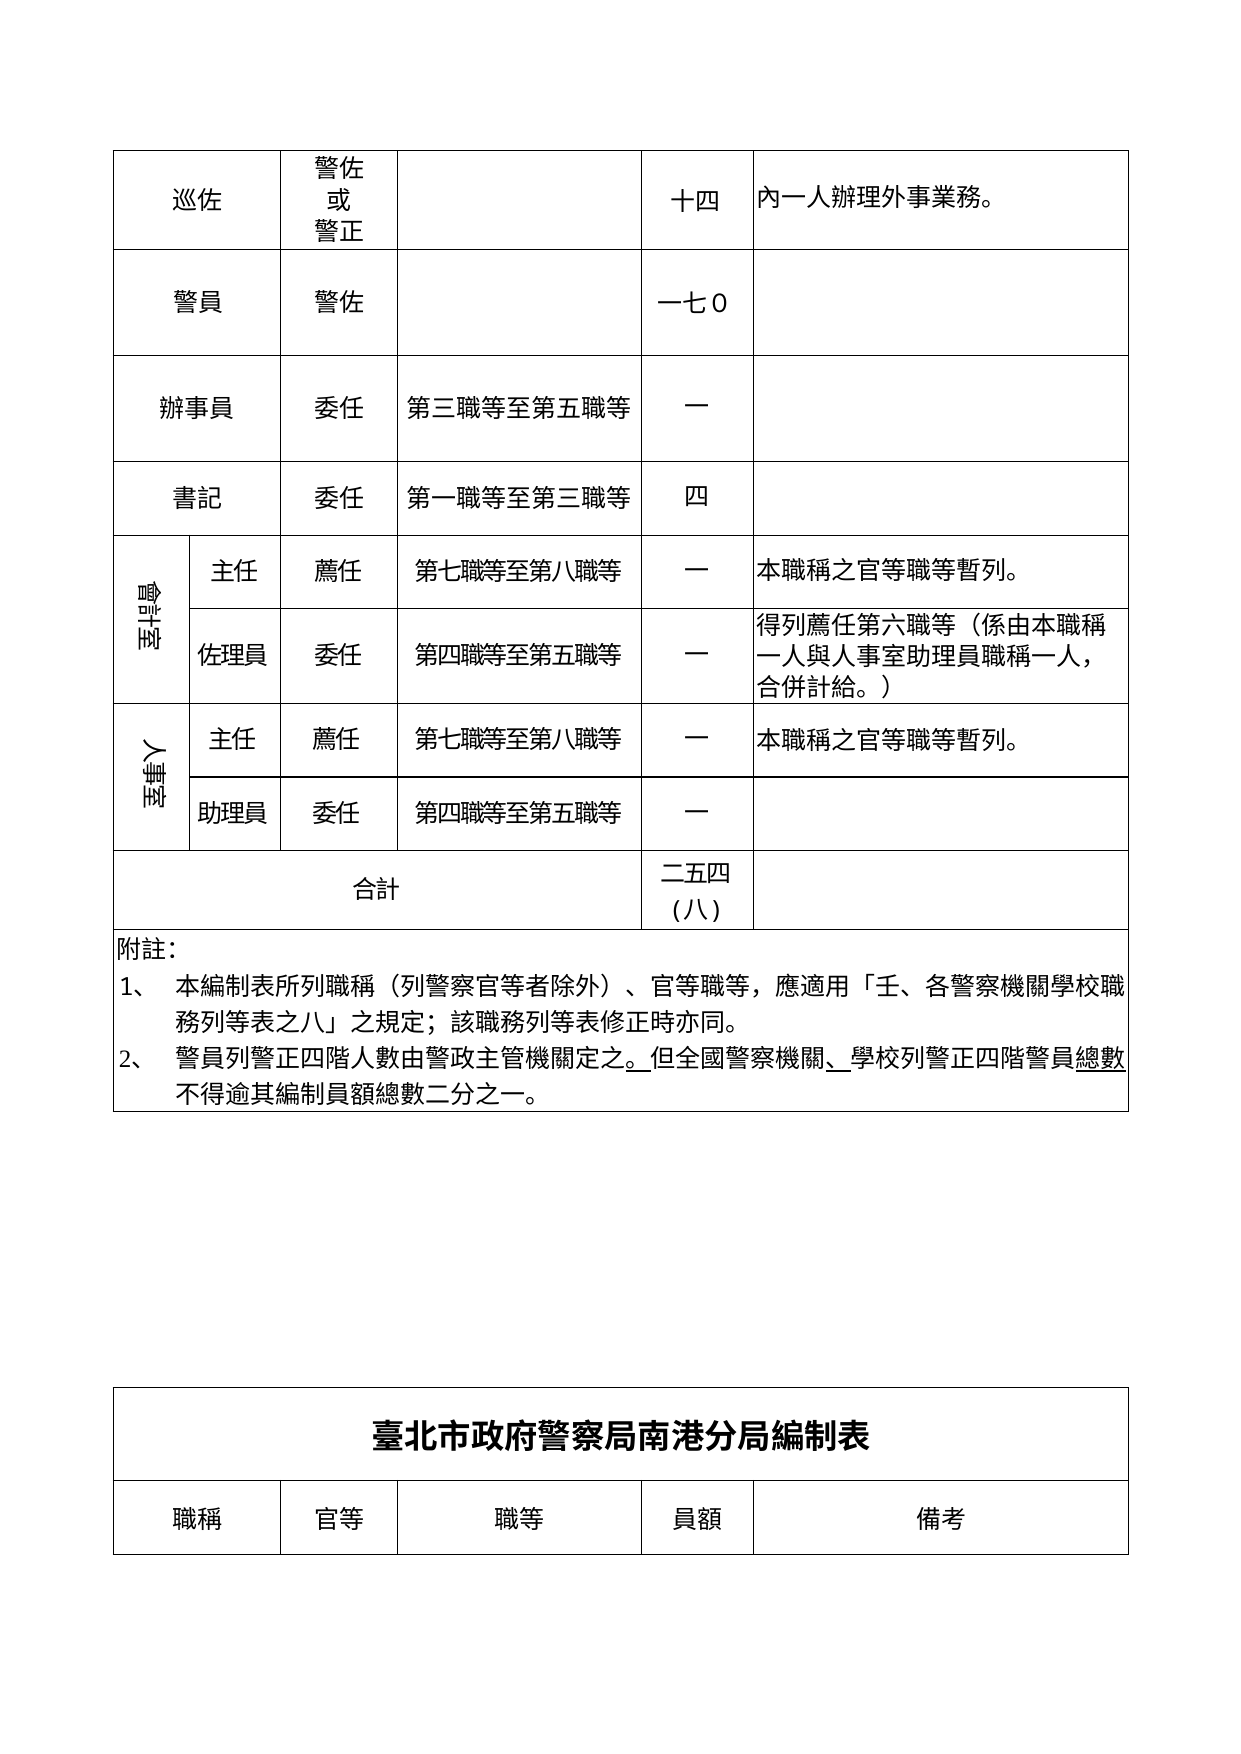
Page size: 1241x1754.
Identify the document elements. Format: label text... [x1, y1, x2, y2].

table_cell 一 [642, 609, 753, 703]
table_cell 第四職等至第五職等 [398, 609, 641, 703]
table_cell 十四 [642, 151, 753, 248]
table_cell 警員 [114, 250, 280, 355]
table_cell 會計室 [114, 536, 189, 703]
table_cell 內一人辦理外事業務。 [754, 151, 1128, 248]
table_cell 一 [642, 778, 753, 850]
table_cell 薦任 [281, 536, 397, 608]
table_cell 佐理員 [190, 609, 280, 703]
table_cell [398, 151, 641, 248]
table_cell 第四職等至第五職等 [398, 778, 641, 850]
table_cell 本職稱之官等職等暫列。 [754, 704, 1128, 776]
table_cell 巡佐 [114, 151, 280, 248]
table_cell 第七職等至第八職等 [398, 704, 641, 776]
table_cell [754, 462, 1128, 534]
table_cell 得列薦任第六職等（係由本職稱一人與人事室助理員職稱一人，合併計給。） [754, 609, 1128, 703]
table_cell 第一職等至第三職等 [398, 462, 641, 534]
table_cell 一 [642, 704, 753, 776]
table_cell 主任 [190, 536, 280, 608]
table_cell 第七職等至第八職等 [398, 536, 641, 608]
table_cell 警佐 [281, 250, 397, 355]
table_header 臺北市政府警察局南港分局編制表 [114, 1388, 1128, 1480]
table_cell 職稱 [114, 1481, 280, 1554]
table_cell 薦任 [281, 704, 397, 776]
table_cell 二五四 (八) [642, 851, 753, 929]
table_cell 第三職等至第五職等 [398, 356, 641, 461]
table_cell [754, 356, 1128, 461]
table_cell 委任 [281, 609, 397, 703]
table_cell 警佐 或 警正 [281, 151, 397, 248]
table_cell 四 [642, 462, 753, 534]
table_cell 委任 [281, 356, 397, 461]
table_cell 一 [642, 356, 753, 461]
table_cell 官等 [281, 1481, 397, 1554]
table_cell 一 [642, 536, 753, 608]
table_cell 一七０ [642, 250, 753, 355]
table_cell 辦事員 [114, 356, 280, 461]
table_cell 員額 [642, 1481, 753, 1554]
table_cell 備考 [754, 1481, 1128, 1554]
table_cell 委任 [281, 462, 397, 534]
table_cell 附註： 本編制表所列職稱（列警察官等者除外）、官等職等，應適用「壬、各警察機關學校職務列等表之八」之規定；該職務列等表修正時亦同。 警員列警正四階人數由警政主管機關定之。但全國警察機關、學校列警正四階警員總數不得逾其編制員額總數二分之一。 [114, 930, 1128, 1111]
table_cell 合計 [114, 851, 641, 929]
table_cell 本職稱之官等職等暫列。 [754, 536, 1128, 608]
table_cell 委任 [281, 778, 397, 850]
table_cell [754, 250, 1128, 355]
table_cell 助理員 [190, 778, 280, 850]
table_cell [754, 778, 1128, 850]
table_cell 人事室 [114, 704, 189, 850]
table_cell 書記 [114, 462, 280, 534]
table_cell 主任 [190, 704, 280, 776]
table_cell 職等 [398, 1481, 641, 1554]
table_cell [754, 851, 1128, 929]
table_cell [398, 250, 641, 355]
